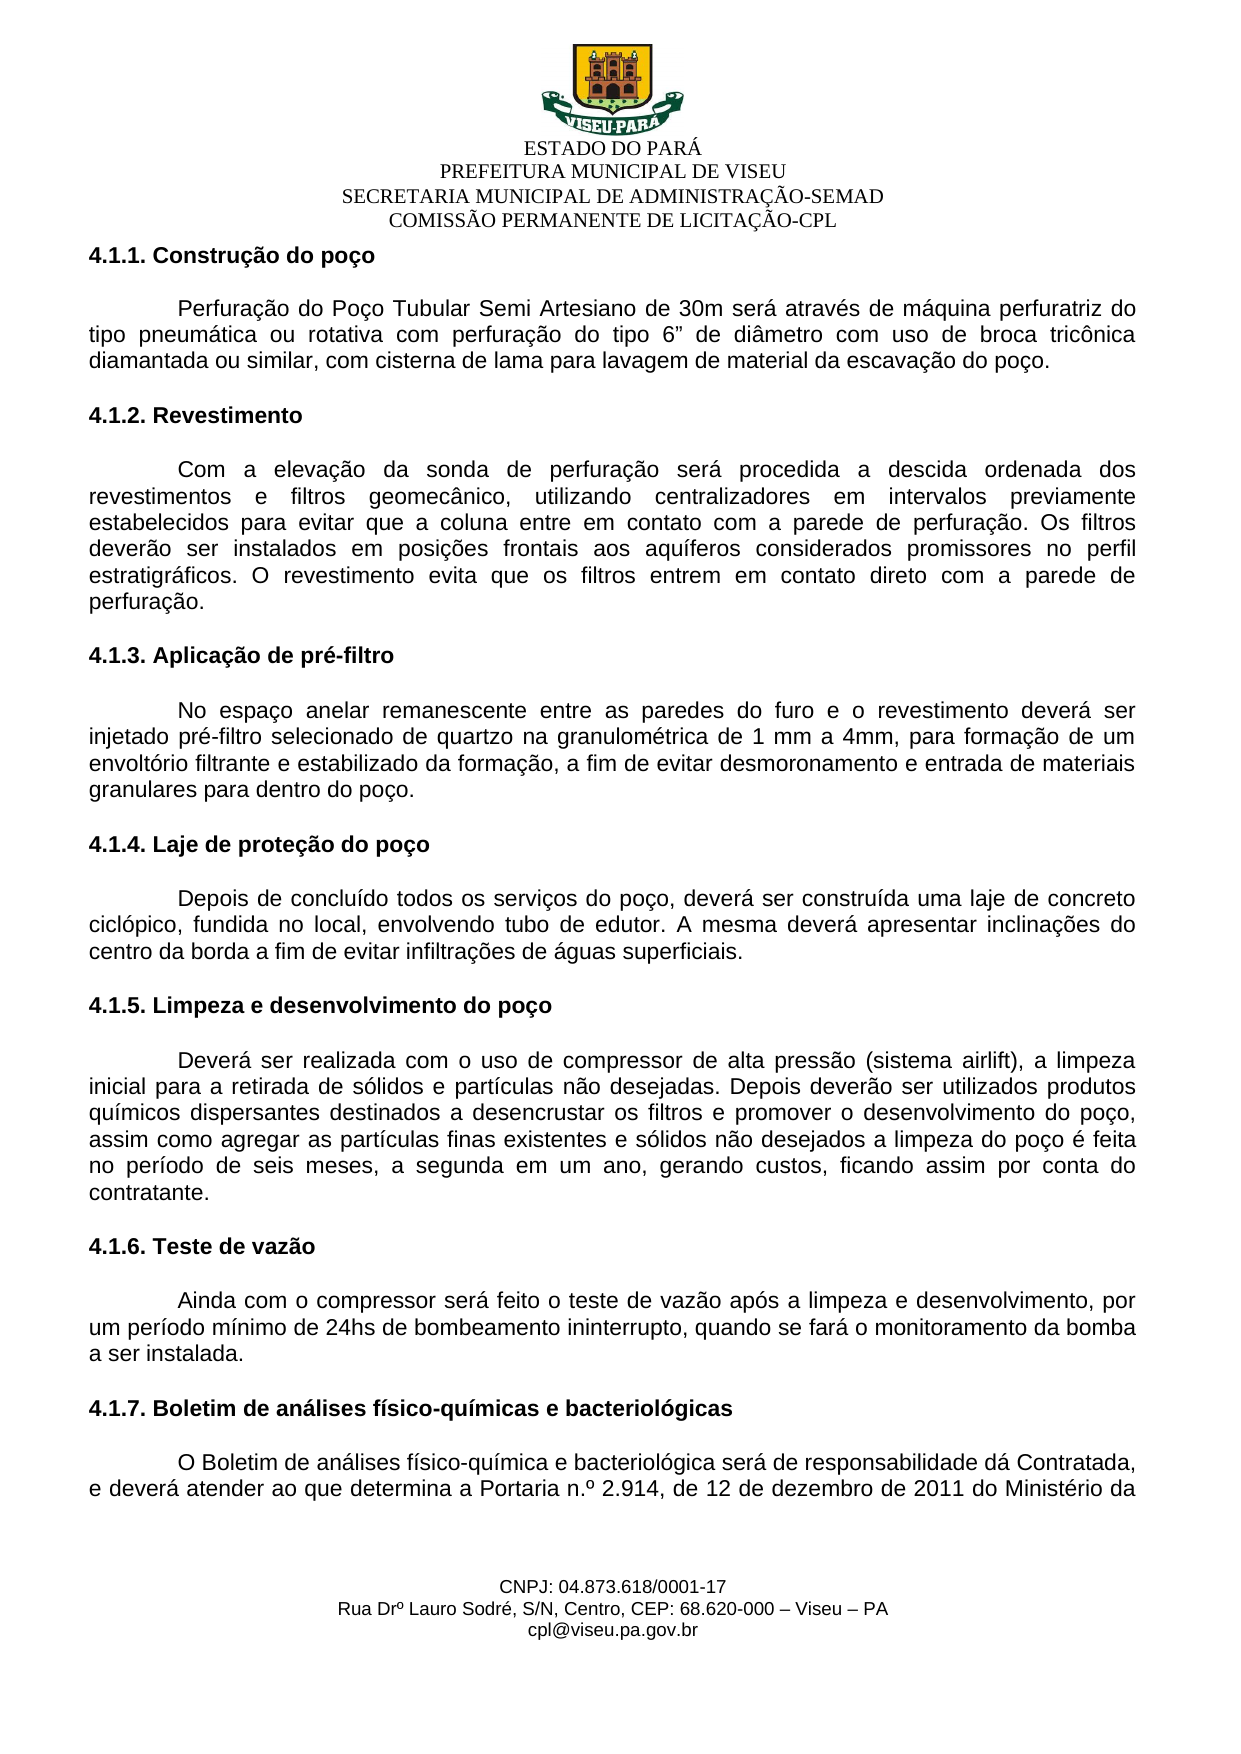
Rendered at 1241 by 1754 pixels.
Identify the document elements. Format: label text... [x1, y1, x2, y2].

subtitle 4.1.7. Boletim de análises físico-químicas e bacteriológicas [89, 1394, 1137, 1421]
subtitle 4.1.5. Limpeza e desenvolvimento do poço [89, 992, 1137, 1018]
text O Boletim de análises físico-química e bacteriológica será de responsabilidade dá Contratada, e deverá atender ao que determina a Portaria n.º 2.914, de 12 de dezembro de 2011 do Ministério da [89, 1449, 1137, 1502]
subtitle 4.1.3. Aplicação de pré-filtro [89, 642, 1137, 669]
subtitle 4.1.4. Laje de proteção do poço [89, 831, 1137, 857]
picture [541, 44, 685, 136]
subtitle 4.1.6. Teste de vazão [89, 1233, 1137, 1259]
text No espaço anelar remanescente entre as paredes do furo e o revestimento deverá ser injetado pré-filtro selecionado de quartzo na granulométrica de 1 mm a 4mm, para formação de um envoltório filtrante e estabilizado da formação, a fim de evitar desmoronamento e entrada de materiais granulares para dentro do poço. [89, 697, 1137, 802]
text Com a elevação da sonda de perfuração será procedida a descida ordenada dos revestimentos e filtros geomecânico, utilizando centralizadores em intervalos previamente estabelecidos para evitar que a coluna entre em contato com a parede de perfuração. Os filtros deverão ser instalados em posições frontais aos aquíferos considerados promissores no perfil estratigráficos. O revestimento evita que os filtros entrem em contato direto com a parede de perfuração. [89, 456, 1137, 614]
text Depois de concluído todos os serviços do poço, deverá ser construída uma laje de concreto ciclópico, fundida no local, envolvendo tubo de edutor. A mesma deverá apresentar inclinações do centro da borda a fim de evitar infiltrações de águas superficiais. [89, 885, 1137, 964]
text Ainda com o compressor será feito o teste de vazão após a limpeza e desenvolvimento, por um período mínimo de 24hs de bombeamento ininterrupto, quando se fará o monitoramento da bomba a ser instalada. [89, 1287, 1137, 1366]
text Deverá ser realizada com o uso de compressor de alta pressão (sistema airlift), a limpeza inicial para a retirada de sólidos e partículas não desejadas. Depois deverão ser utilizados produtos químicos dispersantes destinados a desencrustar os filtros e promover o desenvolvimento do poço, assim como agregar as partículas finas existentes e sólidos não desejados a limpeza do poço é feita no período de seis meses, a segunda em um ano, gerando custos, ficando assim por conta do contratante. [89, 1047, 1137, 1205]
text Perfuração do Poço Tubular Semi Artesiano de 30m será através de máquina perfuratriz do tipo pneumática ou rotativa com perfuração do tipo 6” de diâmetro com uso de broca tricônica diamantada ou similar, com cisterna de lama para lavagem de material da escavação do poço. [89, 294, 1137, 374]
subtitle 4.1.1. Construção do poço [89, 242, 1137, 268]
subtitle 4.1.2. Revestimento [89, 402, 1137, 428]
